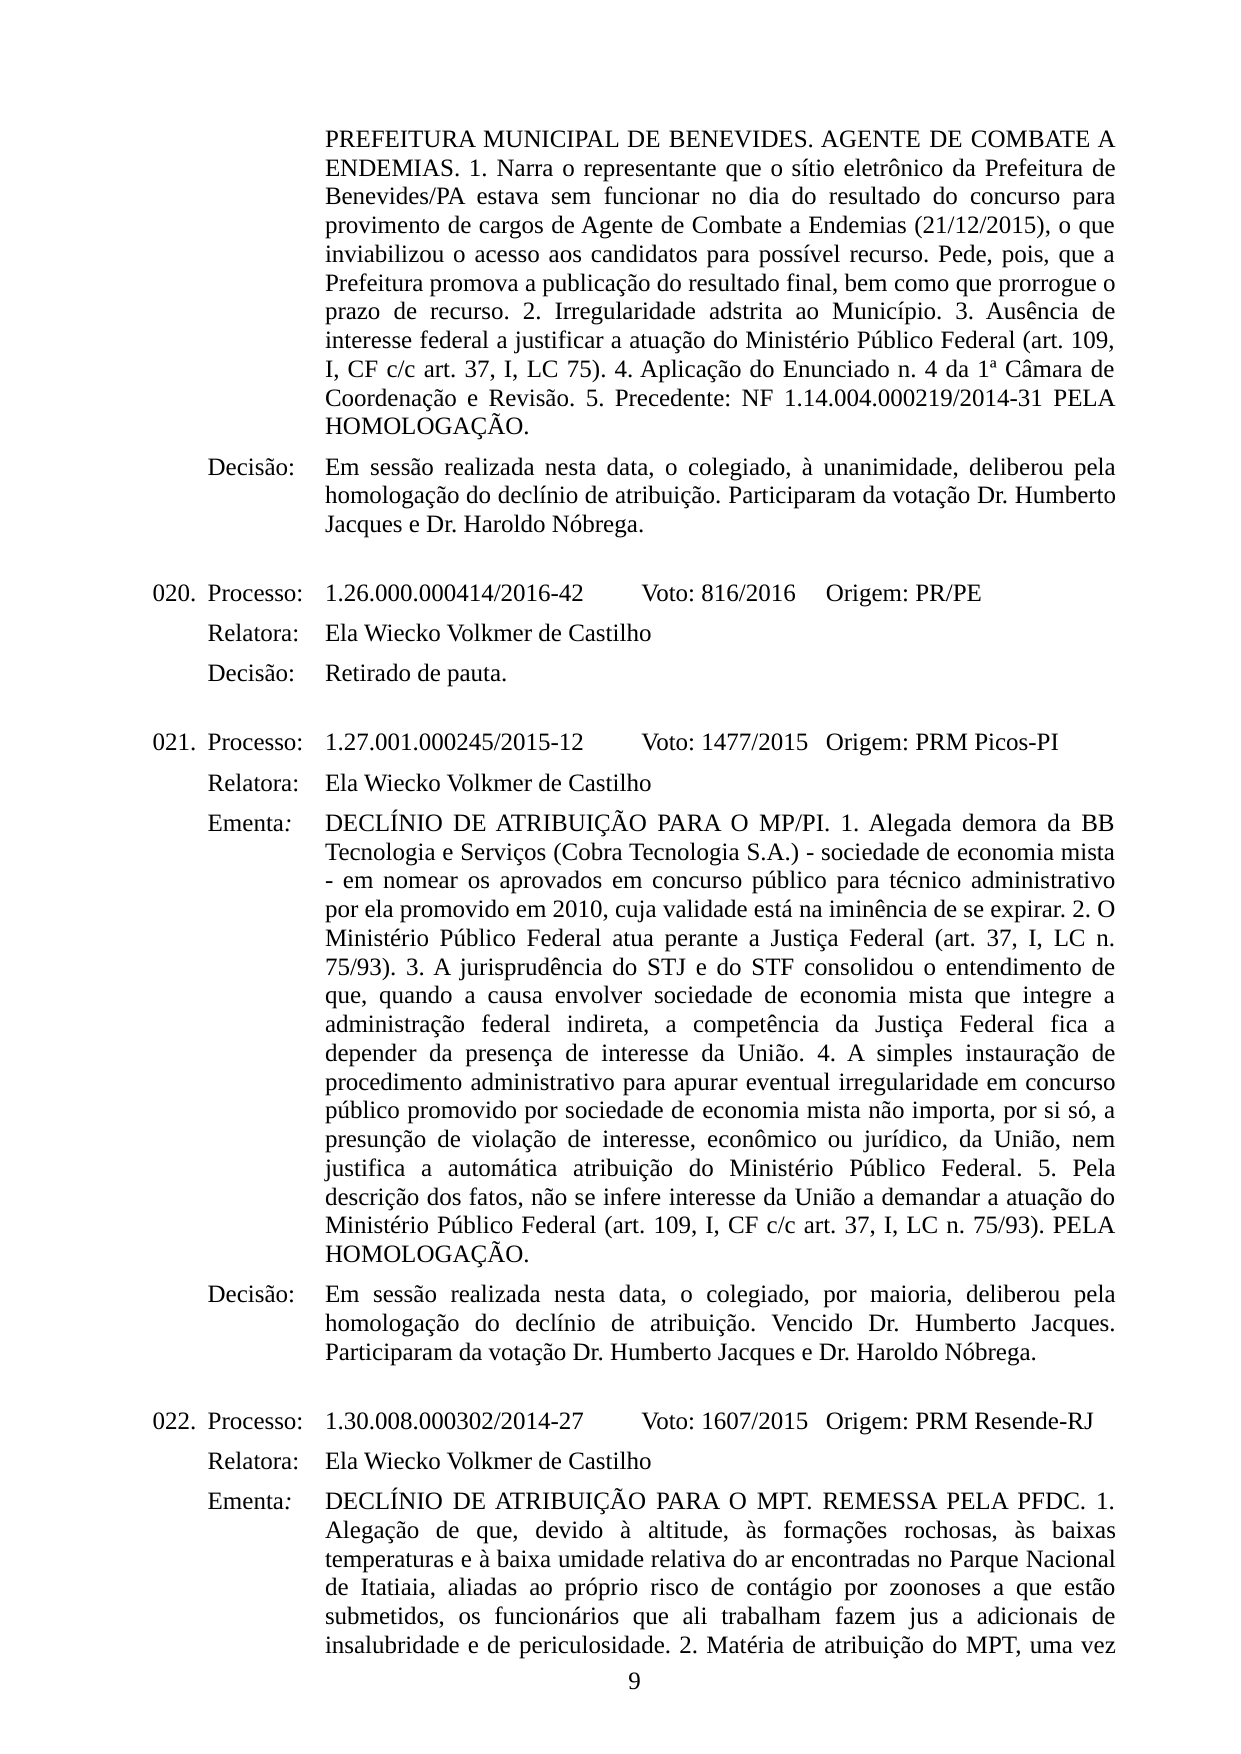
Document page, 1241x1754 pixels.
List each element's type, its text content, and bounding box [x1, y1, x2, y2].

table_cell Em sessão realizada nesta data, o colegiado, por maioria, deliberou pela homologação do declínio de atribuição. Vencido Dr. Humberto Jacques. Participaram da votação Dr. Humberto Jacques e Dr. Haroldo Nóbrega. [319, 1274, 1122, 1371]
table_cell [146, 446, 202, 543]
table_header Origem: PR/PE [820, 572, 1122, 612]
table_cell Ementa: [202, 1480, 319, 1664]
table_cell [146, 613, 202, 653]
table_header 1.27.001.000245/2015-12 [319, 722, 635, 762]
table_cell Retirado de pauta. [319, 653, 1122, 693]
table_header 020. [146, 572, 202, 612]
table_cell Em sessão realizada nesta data, o colegiado, à unanimidade, deliberou pela homologação do declínio de atribuição. Participaram da votação Dr. Humberto Jacques e Dr. Haroldo Nóbrega. [319, 446, 1122, 543]
table_cell Decisão: [202, 446, 319, 543]
table_header 022. [146, 1400, 202, 1440]
table_cell PREFEITURA MUNICIPAL DE BENEVIDES. AGENTE DE COMBATE A ENDEMIAS. 1. Narra o representante que o sítio eletrônico da Prefeitura de Benevides/PA estava sem funcionar no dia do resultado do concurso para provimento de cargos de Agente de Combate a Endemias (21/12/2015), o que inviabilizou o acesso aos candidatos para possível recurso. Pede, pois, que a Prefeitura promova a publicação do resultado final, bem como que prorrogue o prazo de recurso. 2. Irregularidade adstrita ao Município. 3. Ausência de interesse federal a justificar a atuação do Ministério Público Federal (art. 109, I, CF c/c art. 37, I, LC 75). 4. Aplicação do Enunciado n. 4 da 1ª Câmara de Coordenação e Revisão. 5. Precedente: NF 1.14.004.000219/2014-31 PELA HOMOLOGAÇÃO. [319, 118, 1122, 446]
table_cell Decisão: [202, 653, 319, 693]
table_header Processo: [202, 1400, 319, 1440]
table_cell Decisão: [202, 1274, 319, 1371]
table_header Origem: PRM Picos-PI [820, 722, 1122, 762]
table_cell [146, 762, 202, 802]
table_cell Relatora: [202, 1440, 319, 1480]
table_cell [146, 118, 202, 446]
table_cell [146, 1480, 202, 1664]
table_cell DECLÍNIO DE ATRIBUIÇÃO PARA O MP/PI. 1. Alegada demora da BB Tecnologia e Serviços (Cobra Tecnologia S.A.) - sociedade de economia mista - em nomear os aprovados em concurso público para técnico administrativo por ela promovido em 2010, cuja validade está na iminência de se expirar. 2. O Ministério Público Federal atua perante a Justiça Federal (art. 37, I, LC n. 75/93). 3. A jurisprudência do STJ e do STF consolidou o entendimento de que, quando a causa envolver sociedade de economia mista que integre a administração federal indireta, a competência da Justiça Federal fica a depender da presença de interesse da União. 4. A simples instauração de procedimento administrativo para apurar eventual irregularidade em concurso público promovido por sociedade de economia mista não importa, por si só, a presunção de violação de interesse, econômico ou jurídico, da União, nem justifica a automática atribuição do Ministério Público Federal. 5. Pela descrição dos fatos, não se infere interesse da União a demandar a atuação do Ministério Público Federal (art. 109, I, CF c/c art. 37, I, LC n. 75/93). PELA HOMOLOGAÇÃO. [319, 802, 1122, 1273]
table_cell Ela Wiecko Volkmer de Castilho [319, 762, 1122, 802]
table_header Voto: 816/2016 [635, 572, 820, 612]
table_cell [146, 1274, 202, 1371]
table_cell Ementa: [202, 802, 319, 1273]
table_cell Relatora: [202, 762, 319, 802]
table_header Processo: [202, 572, 319, 612]
table_header Voto: 1607/2015 [635, 1400, 820, 1440]
table_header 1.26.000.000414/2016-42 [319, 572, 635, 612]
table_cell [146, 1440, 202, 1480]
table_cell DECLÍNIO DE ATRIBUIÇÃO PARA O MPT. REMESSA PELA PFDC. 1. Alegação de que, devido à altitude, às formações rochosas, às baixas temperaturas e à baixa umidade relativa do ar encontradas no Parque Nacional de Itatiaia, aliadas ao próprio risco de contágio por zoonoses a que estão submetidos, os funcionários que ali trabalham fazem jus a adicionais de insalubridade e de periculosidade. 2. Matéria de atribuição do MPT, uma vez [319, 1480, 1122, 1664]
table_cell Ela Wiecko Volkmer de Castilho [319, 613, 1122, 653]
table_cell Ela Wiecko Volkmer de Castilho [319, 1440, 1122, 1480]
table_header Voto: 1477/2015 [635, 722, 820, 762]
table_cell Relatora: [202, 613, 319, 653]
table_header Origem: PRM Resende-RJ [820, 1400, 1122, 1440]
table_header Processo: [202, 722, 319, 762]
table_cell [146, 653, 202, 693]
table_header 1.30.008.000302/2014-27 [319, 1400, 635, 1440]
table_header 021. [146, 722, 202, 762]
table_cell [146, 802, 202, 1273]
table_cell [202, 118, 319, 446]
